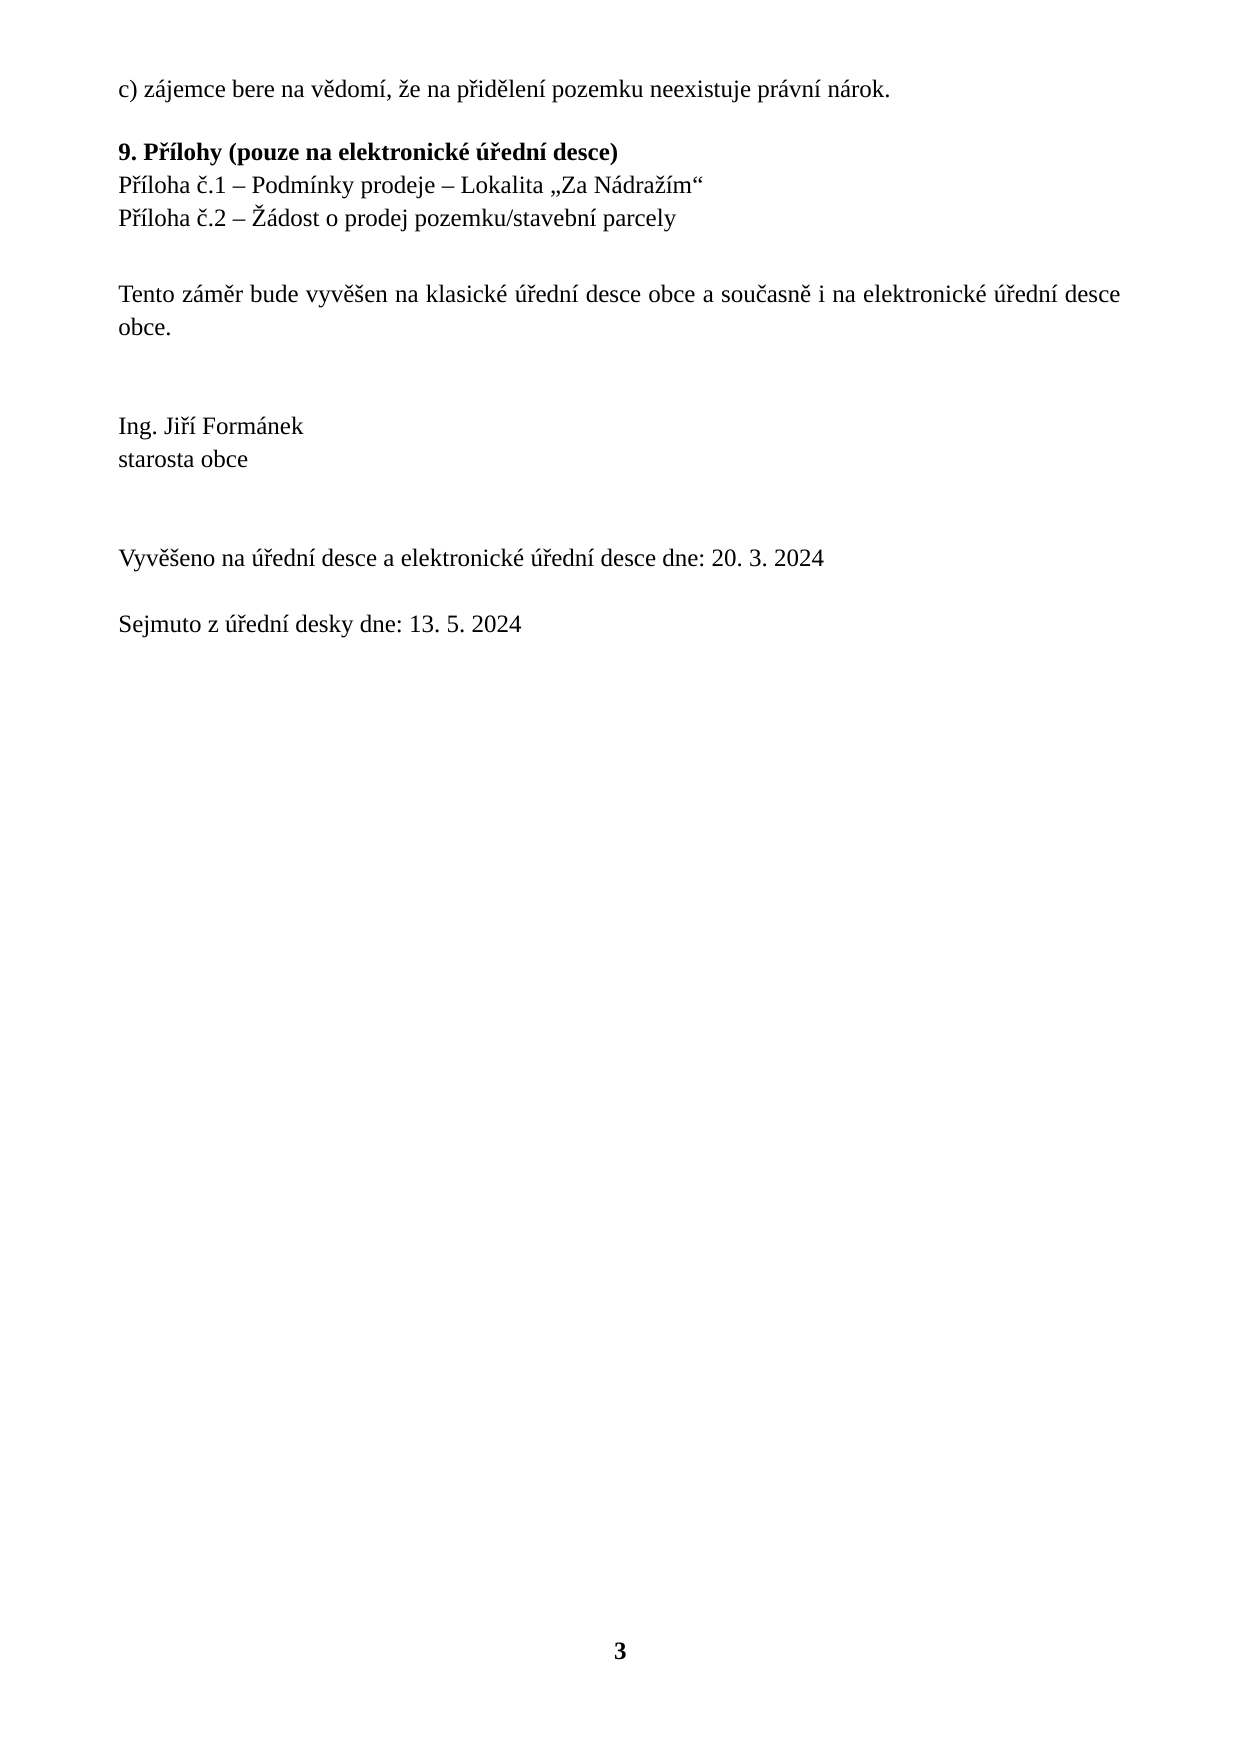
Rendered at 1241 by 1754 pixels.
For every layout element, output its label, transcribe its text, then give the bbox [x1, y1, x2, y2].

text Příloha č.1 – Podmínky prodeje – Lokalita „Za Nádražím“ [118, 170, 1122, 199]
text Příloha č.2 – Žádost o prodej pozemku/stavební parcely [118, 203, 1122, 232]
text Vyvěšeno na úřední desce a elektronické úřední desce dne: 20. 3. 2024 [118, 543, 1122, 572]
text c) zájemce bere na vědomí, že na přidělení pozemku neexistuje právní nárok. [118, 74, 1122, 102]
text 9. Přílohy (pouze na elektronické úřední desce) [118, 137, 1122, 166]
text Ing. Jiří Formánek [118, 411, 1122, 440]
text Sejmuto z úřední desky dne: 13. 5. 2024 [118, 609, 1122, 638]
text Tento záměr bude vyvěšen na klasické úřední desce obce a současně i na elektronické úřední desce obce. [118, 279, 1122, 341]
text starosta obce [118, 444, 1122, 473]
